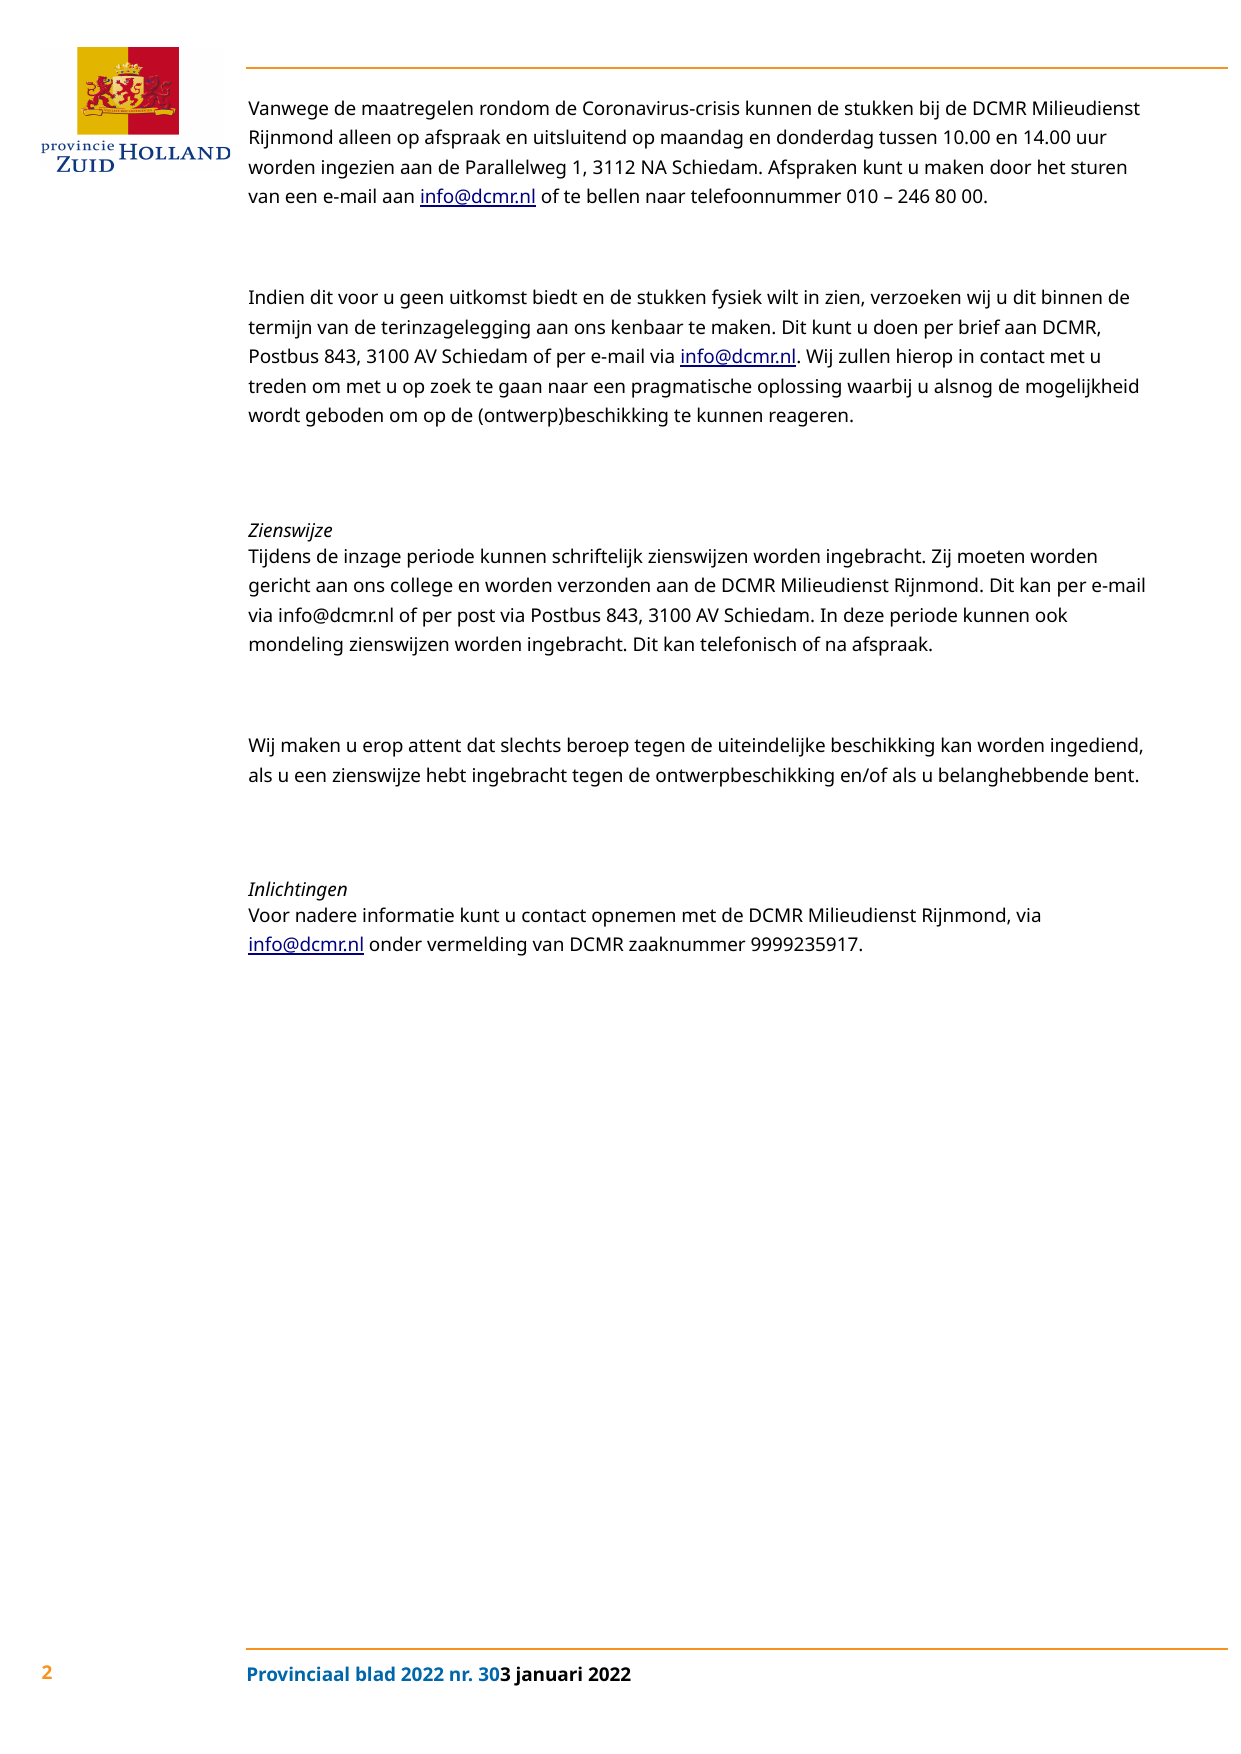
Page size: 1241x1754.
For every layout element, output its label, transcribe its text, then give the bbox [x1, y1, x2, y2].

text Indien dit voor u geen uitkomst biedt en de stukken fysiek wilt in zien, verzoeken wij u dit binnen de termijn van de terinzagelegging aan ons kenbaar te maken. Dit kunt u doen per brief aan DCMR, Postbus 843, 3100 AV Schiedam of per e-mail via info@dcmr.nl. Wij zullen hierop in contact met u treden om met u op zoek te gaan naar een pragmatische oplossing waarbij u alsnog de mogelijkheid wordt geboden om op de (ontwerp)beschikking te kunnen reageren. [248, 284, 1152, 428]
text Wij maken u erop attent dat slechts beroep tegen de uiteindelijke beschikking kan worden ingediend, als u een zienswijze hebt ingebracht tegen de ontwerpbeschikking en/of als u belanghebbende bent. [248, 732, 1152, 788]
text Inlichtingen [248, 876, 1152, 902]
picture [41, 47, 231, 172]
text Zienswijze [248, 517, 1152, 543]
text Voor nadere informatie kunt u contact opnemen met de DCMR Milieudienst Rijnmond, via info@dcmr.nl onder vermelding van DCMR zaaknummer 9999235917. [248, 902, 1152, 957]
text Vanwege de maatregelen rondom de Coronavirus-crisis kunnen de stukken bij de DCMR Milieudienst Rijnmond alleen op afspraak en uitsluitend op maandag en donderdag tussen 10.00 en 14.00 uur worden ingezien aan de Parallelweg 1, 3112 NA Schiedam. Afspraken kunt u maken door het sturen van een e-mail aan info@dcmr.nl of te bellen naar telefoonnummer 010 – 246 80 00. [248, 95, 1152, 209]
text Tijdens de inzage periode kunnen schriftelijk zienswijzen worden ingebracht. Zij moeten worden gericht aan ons college en worden verzonden aan de DCMR Milieudienst Rijnmond. Dit kan per e-mail via info@dcmr.nl of per post via Postbus 843, 3100 AV Schiedam. In deze periode kunnen ook mondeling zienswijzen worden ingebracht. Dit kan telefonisch of na afspraak. [248, 543, 1152, 657]
